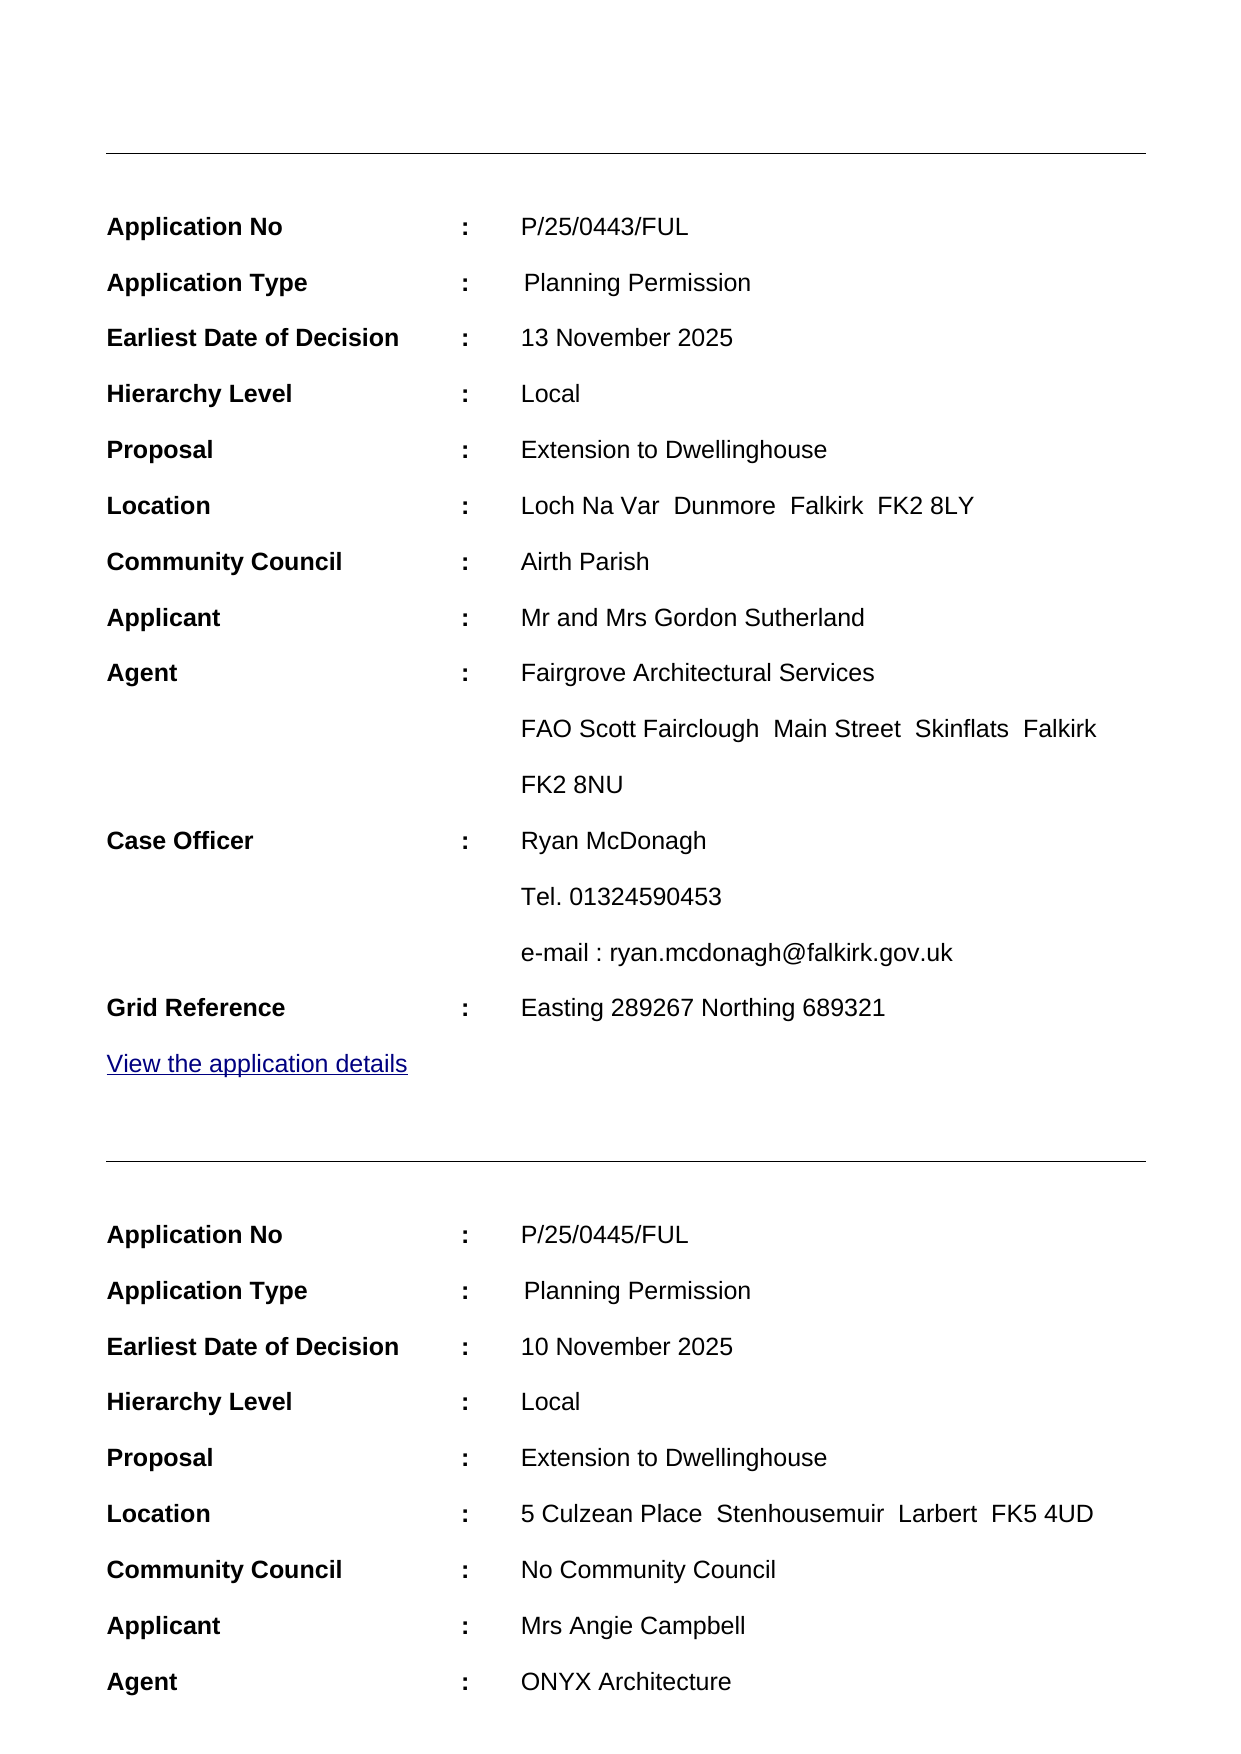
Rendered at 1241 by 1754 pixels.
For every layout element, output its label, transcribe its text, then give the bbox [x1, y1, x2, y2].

text Community Council : Airth Parish [106, 547, 1146, 575]
text Earliest Date of Decision : 13 November 2025 [106, 323, 1146, 352]
text FAO Scott Fairclough Main Street Skinflats Falkirk [106, 714, 1146, 743]
text Agent : ONYX Architecture [106, 1666, 1146, 1695]
text Application Type : Planning Permission [106, 267, 1146, 296]
text Application Type : Planning Permission [106, 1276, 1146, 1304]
text View the application details [106, 1049, 1146, 1078]
text FK2 8NU [106, 770, 1146, 799]
text e-mail : ryan.mcdonagh@falkirk.gov.uk [106, 937, 1146, 966]
text Tel. 01324590453 [106, 882, 1146, 910]
text Location : Loch Na Var Dunmore Falkirk FK2 8LY [106, 491, 1146, 519]
text Proposal : Extension to Dwellinghouse [106, 1443, 1146, 1472]
text Hierarchy Level : Local [106, 379, 1146, 408]
text Applicant : Mr and Mrs Gordon Sutherland [106, 602, 1146, 631]
text Agent : Fairgrove Architectural Services [106, 658, 1146, 687]
text Hierarchy Level : Local [106, 1387, 1146, 1416]
text Location : 5 Culzean Place Stenhousemuir Larbert FK5 4UD [106, 1499, 1146, 1528]
text Application No : P/25/0443/FUL [106, 212, 1146, 240]
text Applicant : Mrs Angie Campbell [106, 1611, 1146, 1639]
text Grid Reference : Easting 289267 Northing 689321 [106, 993, 1146, 1022]
text Case Officer : Ryan McDonagh [106, 826, 1146, 854]
text Earliest Date of Decision : 10 November 2025 [106, 1331, 1146, 1360]
text Community Council : No Community Council [106, 1555, 1146, 1583]
text Application No : P/25/0445/FUL [106, 1220, 1146, 1248]
text Proposal : Extension to Dwellinghouse [106, 435, 1146, 464]
